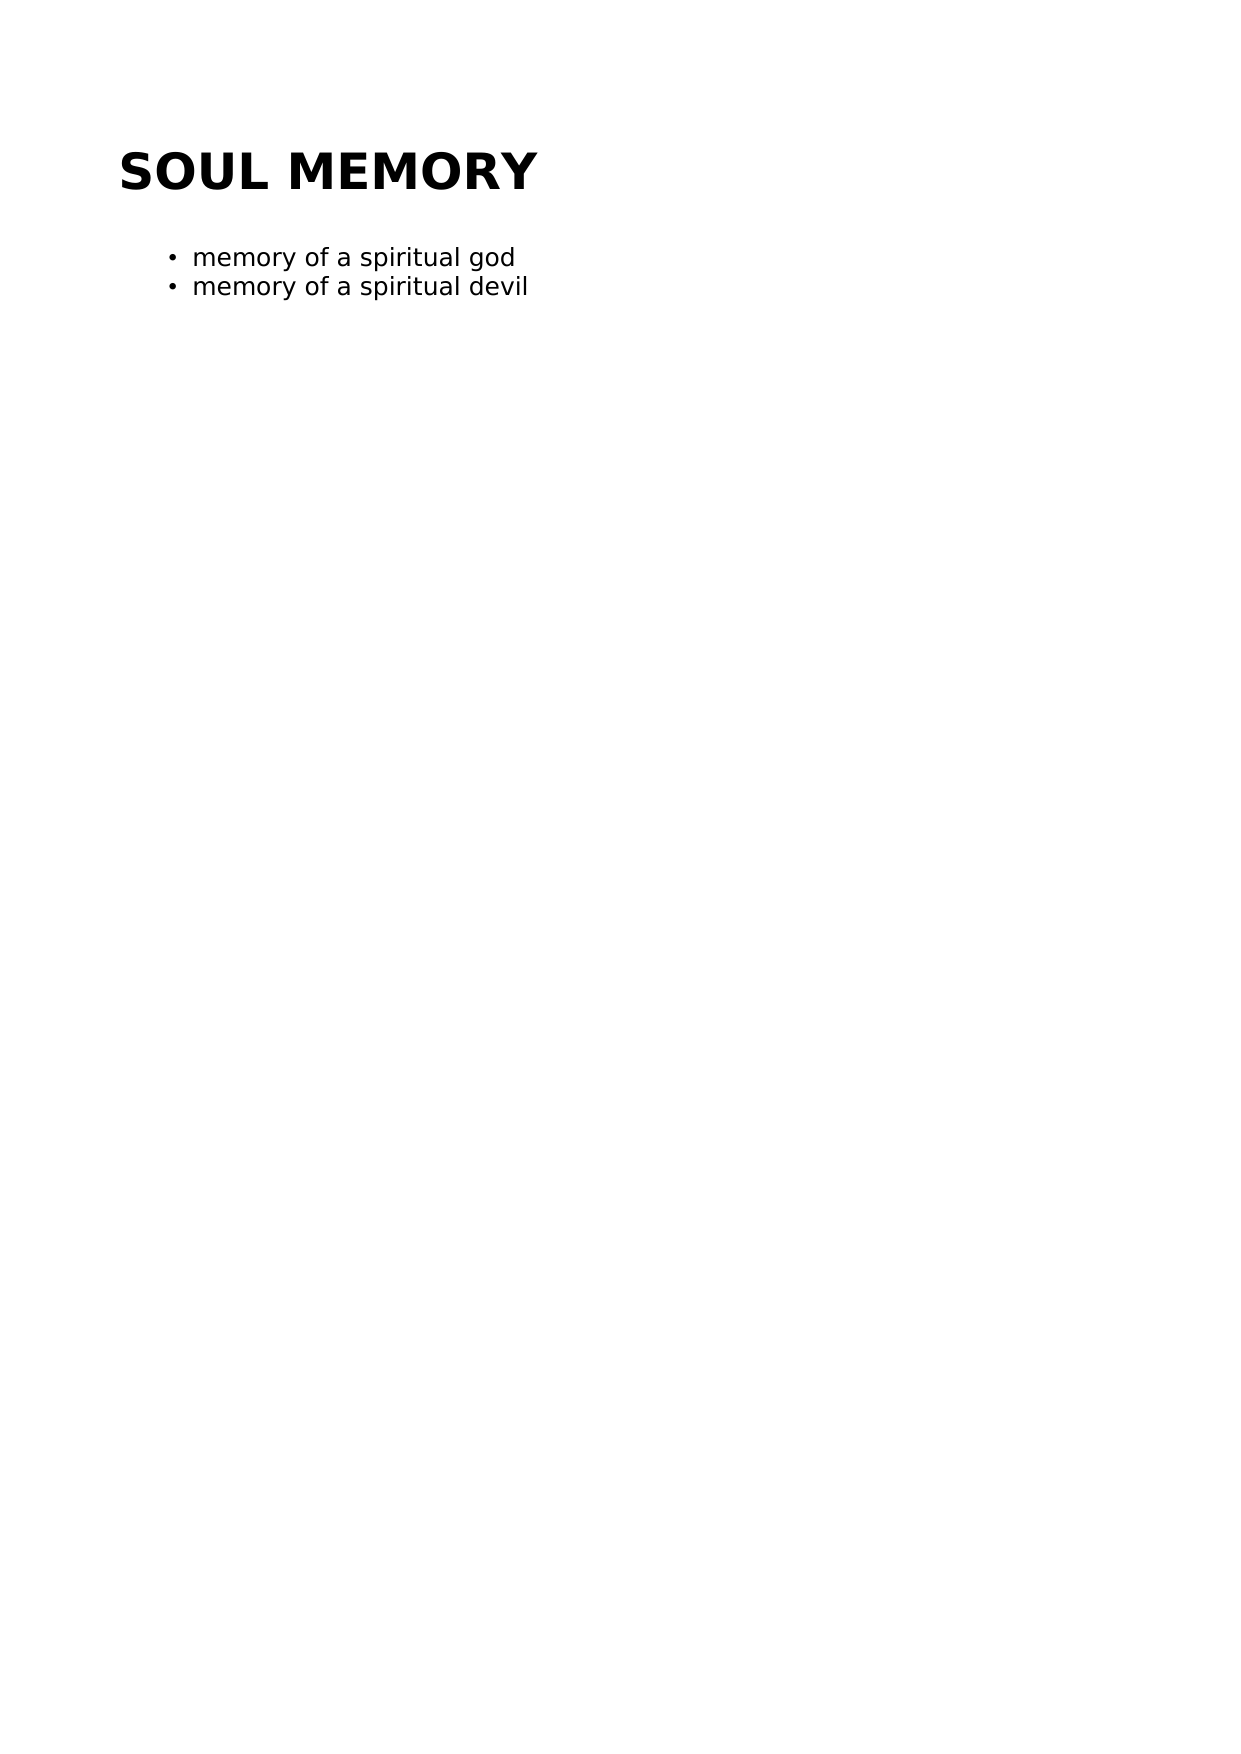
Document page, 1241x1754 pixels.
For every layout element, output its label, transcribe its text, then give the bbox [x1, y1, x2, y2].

list memory of a spiritual god [177, 243, 1122, 272]
subtitle SOUL MEMORY [118, 143, 1122, 201]
list memory of a spiritual devil [177, 272, 1122, 302]
